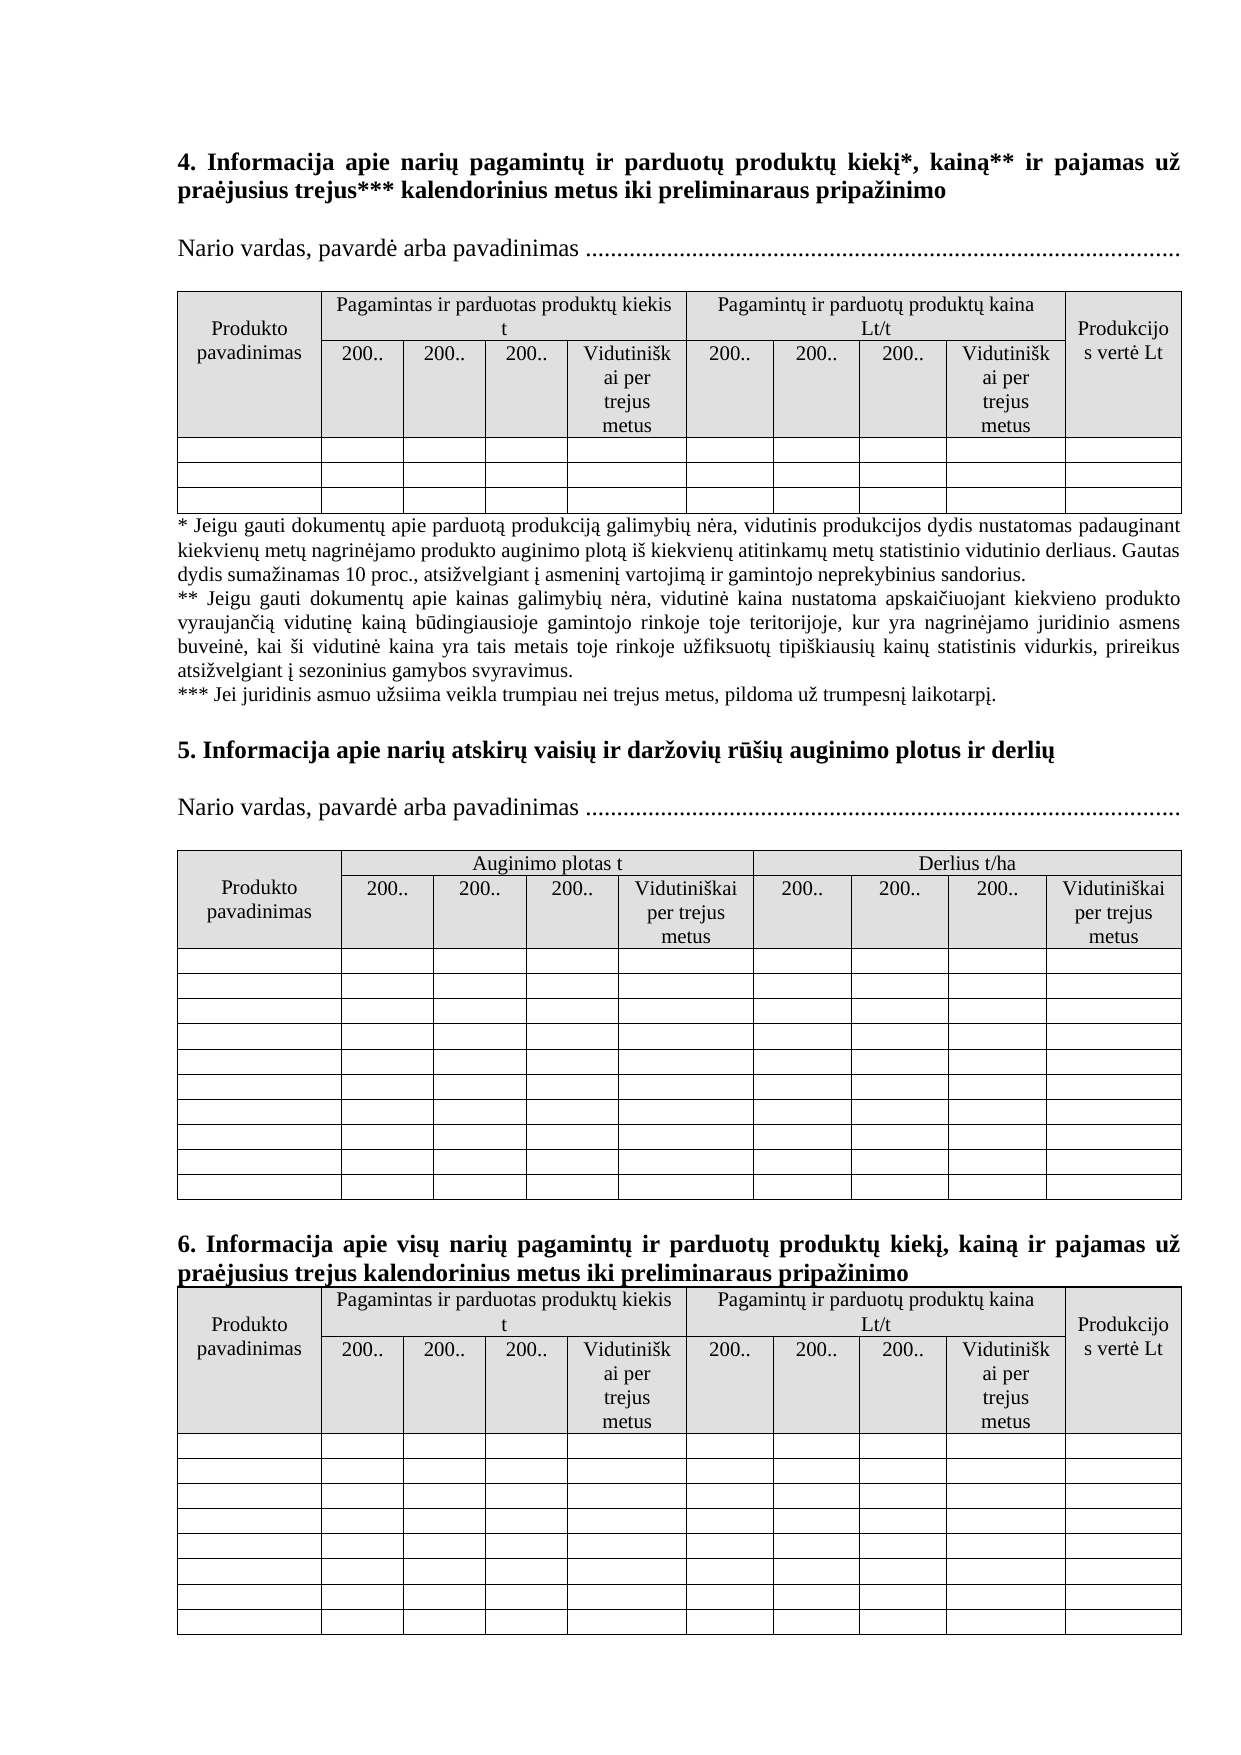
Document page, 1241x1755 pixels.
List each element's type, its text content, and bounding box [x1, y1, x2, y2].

table_header Pagamintų ir parduotų produktų kaina Lt/t [687, 292, 1065, 340]
table_cell [949, 1125, 1046, 1149]
table_cell [949, 1175, 1046, 1199]
table_cell [619, 1024, 753, 1048]
table_cell [852, 949, 948, 973]
table_cell [404, 1610, 485, 1634]
table_cell [322, 1459, 403, 1483]
table_cell [486, 1610, 567, 1634]
table_cell 200.. [322, 1337, 403, 1433]
table_cell [947, 438, 1065, 462]
table_cell [1066, 1484, 1181, 1508]
table_cell Vidutiniškai per trejus metus [568, 1337, 686, 1433]
table_cell [404, 463, 485, 487]
table_cell [619, 1150, 753, 1174]
table_cell [949, 1024, 1046, 1048]
table_cell [568, 1610, 686, 1634]
table_cell [852, 974, 948, 998]
table_cell [754, 1100, 851, 1124]
table_cell [404, 1484, 485, 1508]
table_cell [774, 1434, 859, 1458]
table_cell [947, 488, 1065, 512]
table_cell [687, 1585, 773, 1608]
table_cell [486, 1484, 567, 1508]
table_header Pagamintas ir parduotas produktų kiekis t [322, 1288, 686, 1336]
table_cell [754, 1150, 851, 1174]
table_cell [404, 488, 485, 512]
table_cell 200.. [486, 341, 567, 437]
table_cell [434, 949, 526, 973]
table_cell [852, 1075, 948, 1099]
table_cell 200.. [322, 341, 403, 437]
table_cell [568, 1484, 686, 1508]
table_cell [1047, 974, 1181, 998]
table_cell [860, 1610, 946, 1634]
table_cell [486, 1509, 567, 1533]
table_cell [434, 1050, 526, 1073]
table_cell [404, 1534, 485, 1558]
table_cell [486, 1459, 567, 1483]
table_cell [178, 1050, 341, 1073]
table_cell [178, 1175, 341, 1199]
table_cell [1066, 1434, 1181, 1458]
table_header Auginimo plotas t [342, 851, 753, 875]
table_cell [852, 1125, 948, 1149]
table_cell [178, 974, 341, 998]
table_cell [774, 1484, 859, 1508]
table_cell [1047, 999, 1181, 1023]
table_cell [1066, 1534, 1181, 1558]
table_header Produkto pavadinimas [178, 851, 341, 948]
table_cell [860, 1559, 946, 1583]
table_cell [619, 999, 753, 1023]
table_cell [1047, 1150, 1181, 1174]
table_cell [322, 1610, 403, 1634]
table_cell [949, 949, 1046, 973]
table_cell Vidutiniškai per trejus metus [947, 341, 1065, 437]
table_cell [1066, 463, 1181, 487]
table_cell [619, 949, 753, 973]
table_cell [322, 488, 403, 512]
table_cell [322, 463, 403, 487]
table_cell [568, 1585, 686, 1608]
table_cell 200.. [527, 876, 618, 948]
table_cell [860, 438, 946, 462]
table_cell [404, 1559, 485, 1583]
table_cell [687, 1559, 773, 1583]
text *** Jei juridinis asmuo užsiima veikla trumpiau nei trejus metus, pildoma už trumpesnį laikotarpį. [177, 682, 1181, 706]
table_cell [527, 949, 618, 973]
table_cell [687, 438, 773, 462]
table_cell [527, 1024, 618, 1048]
table_cell [687, 488, 773, 512]
table_cell [434, 1150, 526, 1174]
table_cell [434, 1075, 526, 1099]
table_cell [947, 1509, 1065, 1533]
table_cell [852, 1050, 948, 1073]
table_cell [754, 1050, 851, 1073]
table_cell [568, 438, 686, 462]
table_header Derlius t/ha [754, 851, 1181, 875]
table_cell [687, 463, 773, 487]
table_cell [178, 949, 341, 973]
table_cell [754, 949, 851, 973]
table_cell [434, 1100, 526, 1124]
table_cell [178, 1509, 321, 1533]
table_cell [404, 1509, 485, 1533]
table_cell [178, 1610, 321, 1634]
table_cell [178, 1484, 321, 1508]
table_cell [486, 488, 567, 512]
table_cell [404, 1585, 485, 1608]
table_cell 200.. [852, 876, 948, 948]
table_header Pagamintų ir parduotų produktų kaina Lt/t [687, 1288, 1065, 1336]
table_cell [1066, 488, 1181, 512]
table_cell [860, 1509, 946, 1533]
text Nario vardas, pavardė arba pavadinimas [177, 233, 1181, 262]
table_cell [949, 1100, 1046, 1124]
text Nario vardas, pavardė arba pavadinimas [177, 792, 1181, 821]
table_cell [1047, 949, 1181, 973]
table_cell 200.. [404, 341, 485, 437]
table_header Pagamintas ir parduotas produktų kiekis t [322, 292, 686, 340]
table_cell [619, 1075, 753, 1099]
table_cell Vidutiniškai per trejus metus [619, 876, 753, 948]
table_cell [1066, 1610, 1181, 1634]
table_cell [687, 1484, 773, 1508]
table_cell [619, 1125, 753, 1149]
table_cell 200.. [404, 1337, 485, 1433]
table_cell [754, 1024, 851, 1048]
table_cell [527, 974, 618, 998]
table_cell [619, 974, 753, 998]
table_cell [178, 488, 321, 512]
table_cell [687, 1434, 773, 1458]
table_cell 200.. [486, 1337, 567, 1433]
table_cell [860, 1459, 946, 1483]
table_cell [687, 1610, 773, 1634]
table_cell Vidutiniškai per trejus metus [947, 1337, 1065, 1433]
table_cell [754, 999, 851, 1023]
table_cell Vidutiniškai per trejus metus [1047, 876, 1181, 948]
table_cell [947, 1610, 1065, 1634]
table_cell [947, 1484, 1065, 1508]
table_cell [947, 1559, 1065, 1583]
table_cell [1066, 1585, 1181, 1608]
table_cell [852, 999, 948, 1023]
table_cell [947, 463, 1065, 487]
table_cell [527, 1050, 618, 1073]
table_cell [687, 1459, 773, 1483]
table_cell [774, 1585, 859, 1608]
table_cell [404, 1434, 485, 1458]
table_cell [178, 1024, 341, 1048]
table_cell [434, 1024, 526, 1048]
table_cell [404, 438, 485, 462]
table_cell [568, 1559, 686, 1583]
table_cell [774, 438, 859, 462]
table_cell [1047, 1050, 1181, 1073]
table_cell [527, 1075, 618, 1099]
table_cell [434, 1175, 526, 1199]
table_cell [342, 1050, 433, 1073]
table_cell [322, 1434, 403, 1458]
text 4. Informacija apie narių pagamintų ir parduotų produktų kiekį*, kainą** ir pajamas už praėjusius trejus*** kalendorinius metus iki preliminaraus pripažinimo [177, 147, 1181, 204]
table_cell [178, 1075, 341, 1099]
table_cell 200.. [754, 876, 851, 948]
table_cell [947, 1585, 1065, 1608]
table_cell [342, 1024, 433, 1048]
table_cell [774, 488, 859, 512]
table_cell [949, 1075, 1046, 1099]
table_cell [774, 1509, 859, 1533]
table_cell [754, 1125, 851, 1149]
text 5. Informacija apie narių atskirų vaisių ir daržovių rūšių auginimo plotus ir derlių [177, 735, 1181, 763]
table_cell [852, 1175, 948, 1199]
table_cell [342, 1100, 433, 1124]
table_cell 200.. [342, 876, 433, 948]
table_cell [852, 1024, 948, 1048]
table_cell [178, 1459, 321, 1483]
table_header Produkto pavadinimas [178, 1288, 321, 1433]
table_cell [754, 1175, 851, 1199]
table_cell [178, 1150, 341, 1174]
table_header Produkcijos vertė Lt [1066, 1288, 1181, 1433]
table_cell [860, 463, 946, 487]
table_cell [860, 488, 946, 512]
table_cell [486, 438, 567, 462]
table_cell [527, 1125, 618, 1149]
table_cell [342, 1125, 433, 1149]
table_cell [322, 1534, 403, 1558]
table_cell [754, 974, 851, 998]
text ** Jeigu gauti dokumentų apie kainas galimybių nėra, vidutinė kaina nustatoma apskaičiuojant kiekvieno produkto vyraujančią vidutinę kainą būdingiausioje gamintojo rinkoje toje teritorijoje, kur yra nagrinėjamo juridinio asmens buveinė, kai ši vidutinė kaina yra tais metais toje rinkoje užfiksuotų tipiškiausių kainų statistinis vidurkis, prireikus atsižvelgiant į sezoninius gamybos svyravimus. [177, 586, 1181, 682]
table_cell [178, 1100, 341, 1124]
table_cell [774, 1610, 859, 1634]
table_cell [754, 1075, 851, 1099]
table_cell [1066, 438, 1181, 462]
table_cell 200.. [949, 876, 1046, 948]
table_cell 200.. [687, 1337, 773, 1433]
table_cell [1047, 1075, 1181, 1099]
table_cell [568, 1509, 686, 1533]
table_cell [322, 1559, 403, 1583]
table_cell [527, 1100, 618, 1124]
table_cell [860, 1534, 946, 1558]
table_cell [619, 1175, 753, 1199]
table_cell 200.. [860, 1337, 946, 1433]
table_cell [860, 1585, 946, 1608]
table_cell [774, 1534, 859, 1558]
table_cell [1066, 1509, 1181, 1533]
table_cell [178, 1125, 341, 1149]
table_cell [774, 1459, 859, 1483]
table_cell [434, 1125, 526, 1149]
table_cell [434, 974, 526, 998]
table_cell [619, 1050, 753, 1073]
table_cell [774, 463, 859, 487]
table_cell [527, 1150, 618, 1174]
table_cell [322, 438, 403, 462]
table_cell [568, 1459, 686, 1483]
table_cell [322, 1585, 403, 1608]
table_cell [687, 1509, 773, 1533]
table_cell [568, 488, 686, 512]
table_cell [1047, 1024, 1181, 1048]
table_cell [852, 1150, 948, 1174]
table_cell [342, 1175, 433, 1199]
table_cell [178, 438, 321, 462]
table_cell [949, 1050, 1046, 1073]
table_cell [342, 999, 433, 1023]
table_cell [568, 1534, 686, 1558]
table_cell [947, 1534, 1065, 1558]
table_cell 200.. [860, 341, 946, 437]
table_cell [774, 1559, 859, 1583]
table_cell [178, 999, 341, 1023]
table_cell [486, 1534, 567, 1558]
table_cell [619, 1100, 753, 1124]
table_cell [178, 1559, 321, 1583]
table_cell [178, 1534, 321, 1558]
table_cell [949, 999, 1046, 1023]
table_cell [852, 1100, 948, 1124]
table_cell [947, 1434, 1065, 1458]
table_cell 200.. [687, 341, 773, 437]
table_cell [486, 1585, 567, 1608]
table_cell [568, 1434, 686, 1458]
table_header Produkto pavadinimas [178, 292, 321, 437]
table_cell [1066, 1559, 1181, 1583]
table_cell [947, 1459, 1065, 1483]
table_cell [949, 1150, 1046, 1174]
text * Jeigu gauti dokumentų apie parduotą produkciją galimybių nėra, vidutinis produkcijos dydis nustatomas padauginant kiekvienų metų nagrinėjamo produkto auginimo plotą iš kiekvienų atitinkamų metų statistinio vidutinio derliaus. Gautas dydis sumažinamas 10 proc., atsižvelgiant į asmeninį vartojimą ir gamintojo neprekybinius sandorius. [177, 514, 1181, 586]
table_cell [527, 999, 618, 1023]
table_header Produkcijos vertė Lt [1066, 292, 1181, 437]
table_cell [178, 463, 321, 487]
table_cell [687, 1534, 773, 1558]
table_cell [322, 1484, 403, 1508]
table_cell [322, 1509, 403, 1533]
table_cell 200.. [774, 341, 859, 437]
text 6. Informacija apie visų narių pagamintų ir parduotų produktų kiekį, kainą ir pajamas už praėjusius trejus kalendorinius metus iki preliminaraus pripažinimo [177, 1229, 1181, 1286]
table_cell [486, 463, 567, 487]
table_cell [434, 999, 526, 1023]
table_cell [342, 1075, 433, 1099]
table_cell [178, 1434, 321, 1458]
table_cell [342, 1150, 433, 1174]
table_cell [527, 1175, 618, 1199]
table_cell [1047, 1125, 1181, 1149]
table_cell [486, 1559, 567, 1583]
table_cell [568, 463, 686, 487]
table_cell 200.. [434, 876, 526, 948]
table_cell Vidutiniškai per trejus metus [568, 341, 686, 437]
table_cell [486, 1434, 567, 1458]
table_cell [860, 1434, 946, 1458]
table_cell [404, 1459, 485, 1483]
table_cell [342, 974, 433, 998]
table_cell [1047, 1175, 1181, 1199]
table_cell [1047, 1100, 1181, 1124]
table_cell [342, 949, 433, 973]
table_cell [949, 974, 1046, 998]
table_cell [1066, 1459, 1181, 1483]
table_cell 200.. [774, 1337, 859, 1433]
table_cell [860, 1484, 946, 1508]
table_cell [178, 1585, 321, 1608]
